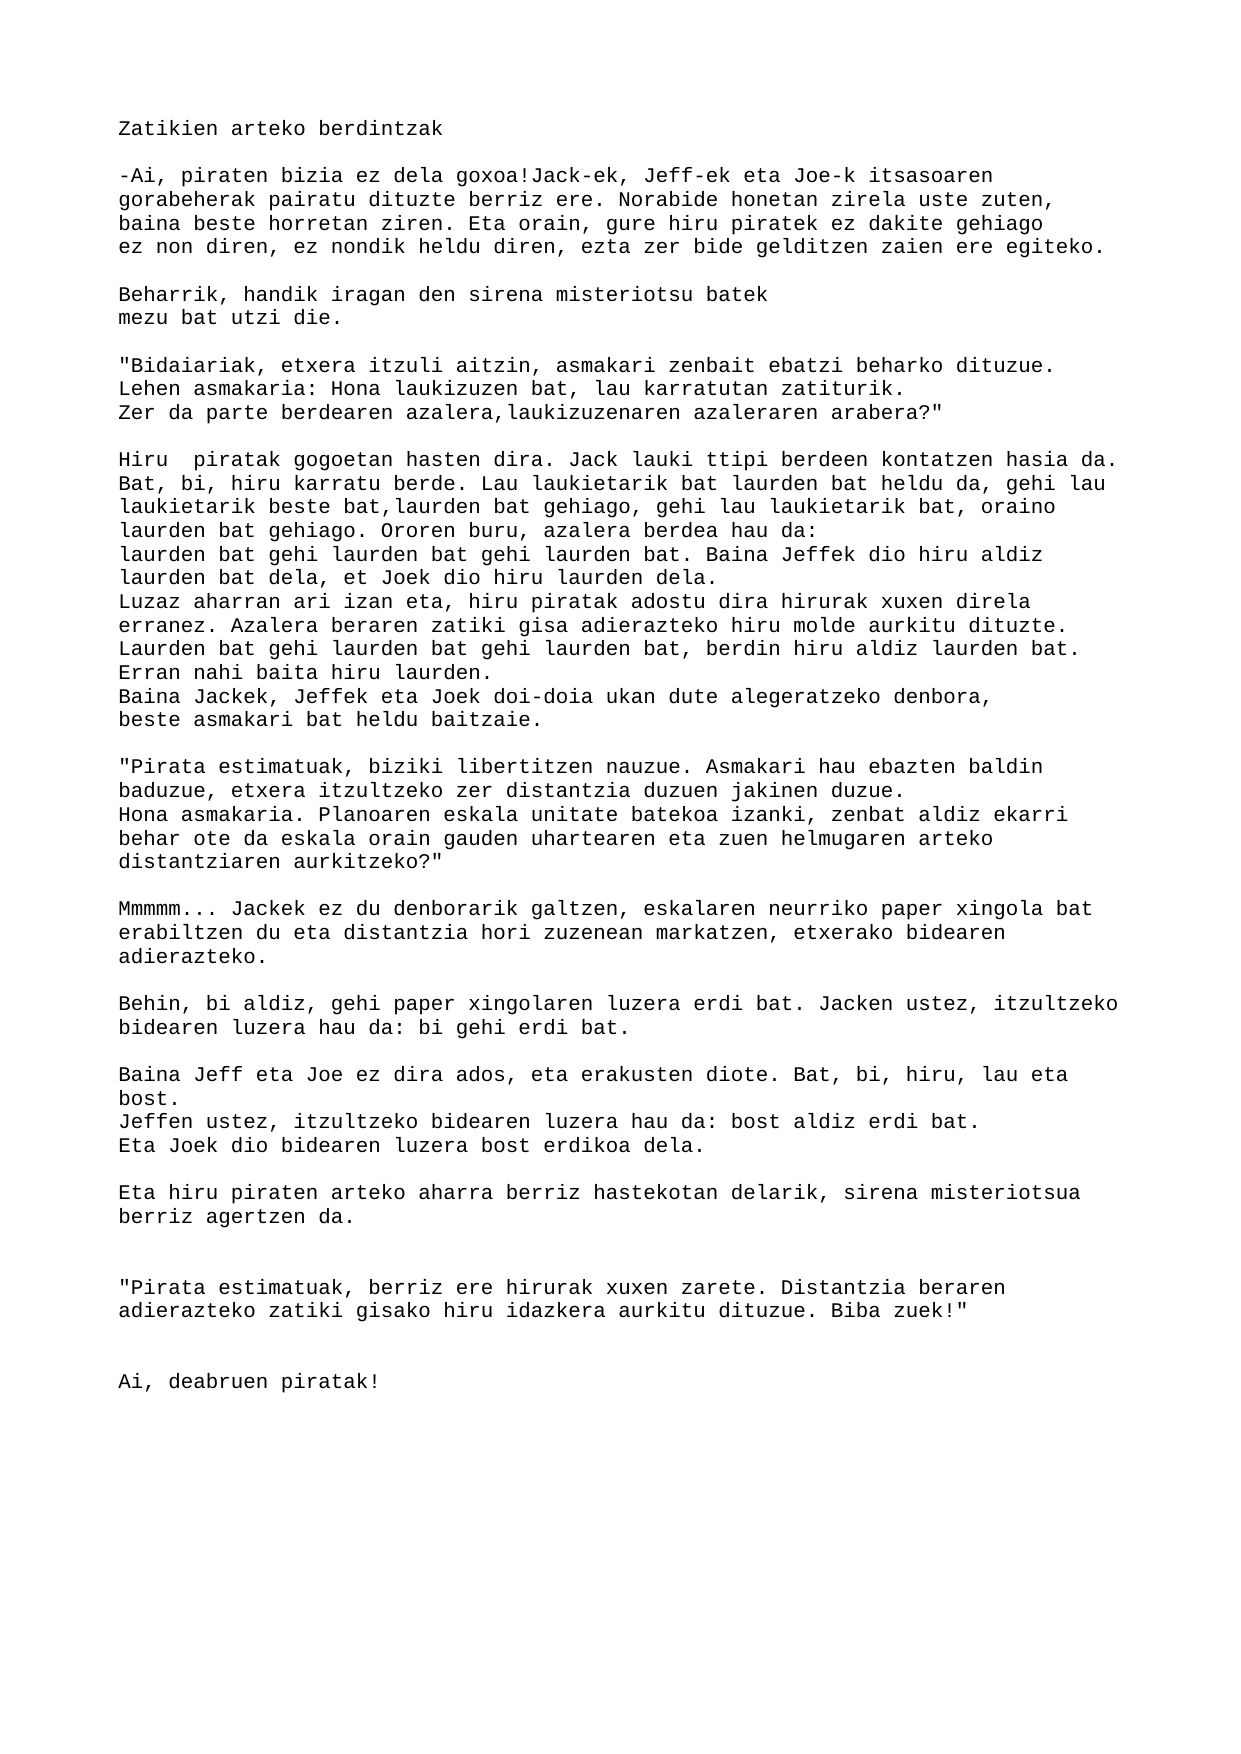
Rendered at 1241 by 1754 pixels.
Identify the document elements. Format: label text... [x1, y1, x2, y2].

text laurden bat gehi laurden bat gehi laurden bat. Baina Jeffek dio hiru aldiz laurden bat dela, et Joek dio hiru laurden dela. [118, 544, 1122, 591]
text Zatikien arteko berdintzak [118, 118, 1122, 142]
text Ai, deabruen piratak! [118, 1371, 1122, 1395]
text Mmmmm... Jackek ez du denborarik galtzen, eskalaren neurriko paper xingola bat erabiltzen du eta distantzia hori zuzenean markatzen, etxerako bidearen adierazteko. [118, 898, 1122, 969]
text Baina Jeff eta Joe ez dira ados, eta erakusten diote. Bat, bi, hiru, lau eta bost. [118, 1064, 1122, 1111]
text ez non diren, ez nondik heldu diren, ezta zer bide gelditzen zaien ere egiteko. [118, 236, 1122, 260]
text "Pirata estimatuak, biziki libertitzen nauzue. Asmakari hau ebazten baldin baduzue, etxera itzultzeko zer distantzia duzuen jakinen duzue. [118, 757, 1122, 804]
text mezu bat utzi die. [118, 307, 1122, 331]
text Hiru piratak gogoetan hasten dira. Jack lauki ttipi berdeen kontatzen hasia da. [118, 449, 1122, 473]
text Hona asmakaria. Planoaren eskala unitate batekoa izanki, zenbat aldiz ekarri behar ote da eskala orain gauden uhartearen eta zuen helmugaren arteko distantziaren aurkitzeko?" [118, 804, 1122, 875]
text "Bidaiariak, etxera itzuli aitzin, asmakari zenbait ebatzi beharko dituzue. [118, 354, 1122, 378]
text -Ai, piraten bizia ez dela goxoa!Jack-ek, Jeff-ek eta Joe-k itsasoaren gorabeherak pairatu dituzte berriz ere. Norabide honetan zirela uste zuten, [118, 165, 1122, 213]
text "Pirata estimatuak, berriz ere hirurak xuxen zarete. Distantzia beraren adierazteko zatiki gisako hiru idazkera aurkitu dituzue. Biba zuek!" [118, 1277, 1122, 1324]
text Laurden bat gehi laurden bat gehi laurden bat, berdin hiru aldiz laurden bat. [118, 638, 1122, 662]
text Eta hiru piraten arteko aharra berriz hastekotan delarik, sirena misteriotsua berriz agertzen da. [118, 1182, 1122, 1229]
text beste asmakari bat heldu baitzaie. [118, 709, 1122, 733]
text Beharrik, handik iragan den sirena misteriotsu batek [118, 284, 1122, 307]
text Behin, bi aldiz, gehi paper xingolaren luzera erdi bat. Jacken ustez, itzultzeko bidearen luzera hau da: bi gehi erdi bat. [118, 993, 1122, 1040]
text Erran nahi baita hiru laurden. [118, 662, 1122, 686]
text Zer da parte berdearen azalera,laukizuzenaren azaleraren arabera?" [118, 402, 1122, 426]
text Eta Joek dio bidearen luzera bost erdikoa dela. [118, 1135, 1122, 1158]
text baina beste horretan ziren. Eta orain, gure hiru piratek ez dakite gehiago [118, 213, 1122, 236]
text Bat, bi, hiru karratu berde. Lau laukietarik bat laurden bat heldu da, gehi lau laukietarik beste bat,laurden bat gehiago, gehi lau laukietarik bat, oraino laurden bat gehiago. Ororen buru, azalera berdea hau da: [118, 473, 1122, 544]
text Luzaz aharran ari izan eta, hiru piratak adostu dira hirurak xuxen direla erranez. Azalera beraren zatiki gisa adierazteko hiru molde aurkitu dituzte. [118, 591, 1122, 638]
text Baina Jackek, Jeffek eta Joek doi-doia ukan dute alegeratzeko denbora, [118, 686, 1122, 709]
text Lehen asmakaria: Hona laukizuzen bat, lau karratutan zatiturik. [118, 378, 1122, 402]
text Jeffen ustez, itzultzeko bidearen luzera hau da: bost aldiz erdi bat. [118, 1111, 1122, 1135]
